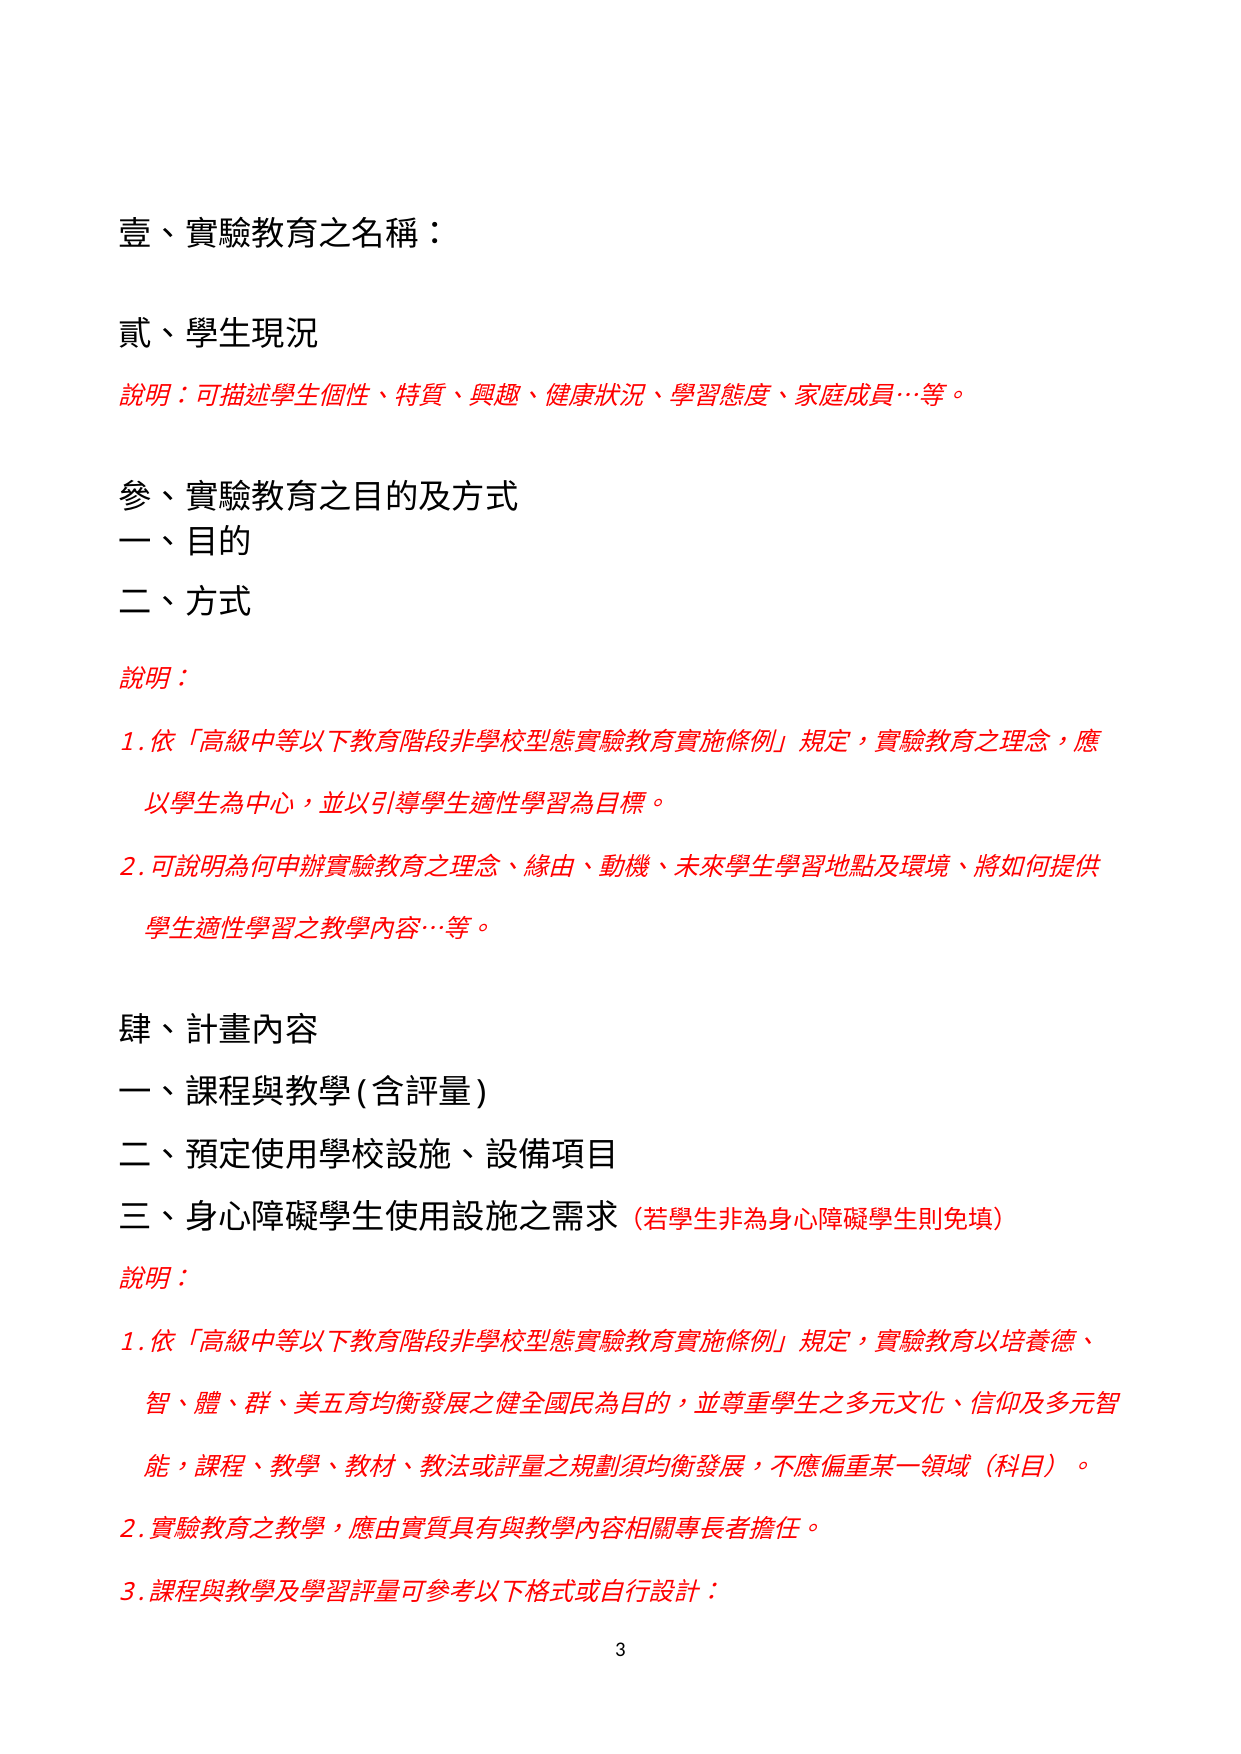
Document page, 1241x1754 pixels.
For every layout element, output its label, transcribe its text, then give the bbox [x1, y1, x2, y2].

text 說明： [118, 635, 1122, 697]
text 1.依「高級中等以下教育階段非學校型態實驗教育實施條例」規定，實驗教育之理念，應以學生為中心，並以引導學生適性學習為目標。 [118, 697, 1122, 822]
text 三、身心障礙學生使用設施之需求（若學生非為身心障礙學生則免填） [118, 1172, 1122, 1235]
text 參、實驗教育之目的及方式 [118, 452, 1122, 514]
text 壹、實驗教育之名稱： [118, 189, 1122, 252]
text 二、預定使用學校設施、設備項目 [118, 1110, 1122, 1172]
text 2.實驗教育之教學，應由實質具有與教學內容相關專長者擔任。 [118, 1485, 1122, 1547]
text 一、目的 [118, 514, 1122, 563]
text 說明：可描述學生個性、特質、興趣、健康狀況、學習態度、家庭成員…等。 [118, 352, 1122, 414]
text 一、課程與教學(含評量) [118, 1047, 1122, 1110]
text 貳、學生現況 [118, 289, 1122, 352]
text 1.依「高級中等以下教育階段非學校型態實驗教育實施條例」規定，實驗教育以培養德、智、體、群、美五育均衡發展之健全國民為目的，並尊重學生之多元文化、信仰及多元智能，課程、教學、教材、教法或評量之規劃須均衡發展，不應偏重某一領域（科目）。 [118, 1297, 1122, 1485]
text 肆、計畫內容 [118, 985, 1122, 1047]
text 二、方式 [118, 575, 1122, 623]
text 說明： [118, 1235, 1122, 1297]
text 2.可說明為何申辦實驗教育之理念、緣由、動機、未來學生學習地點及環境、將如何提供學生適性學習之教學內容…等。 [118, 822, 1122, 947]
text 3.課程與教學及學習評量可參考以下格式或自行設計： [118, 1547, 1122, 1610]
